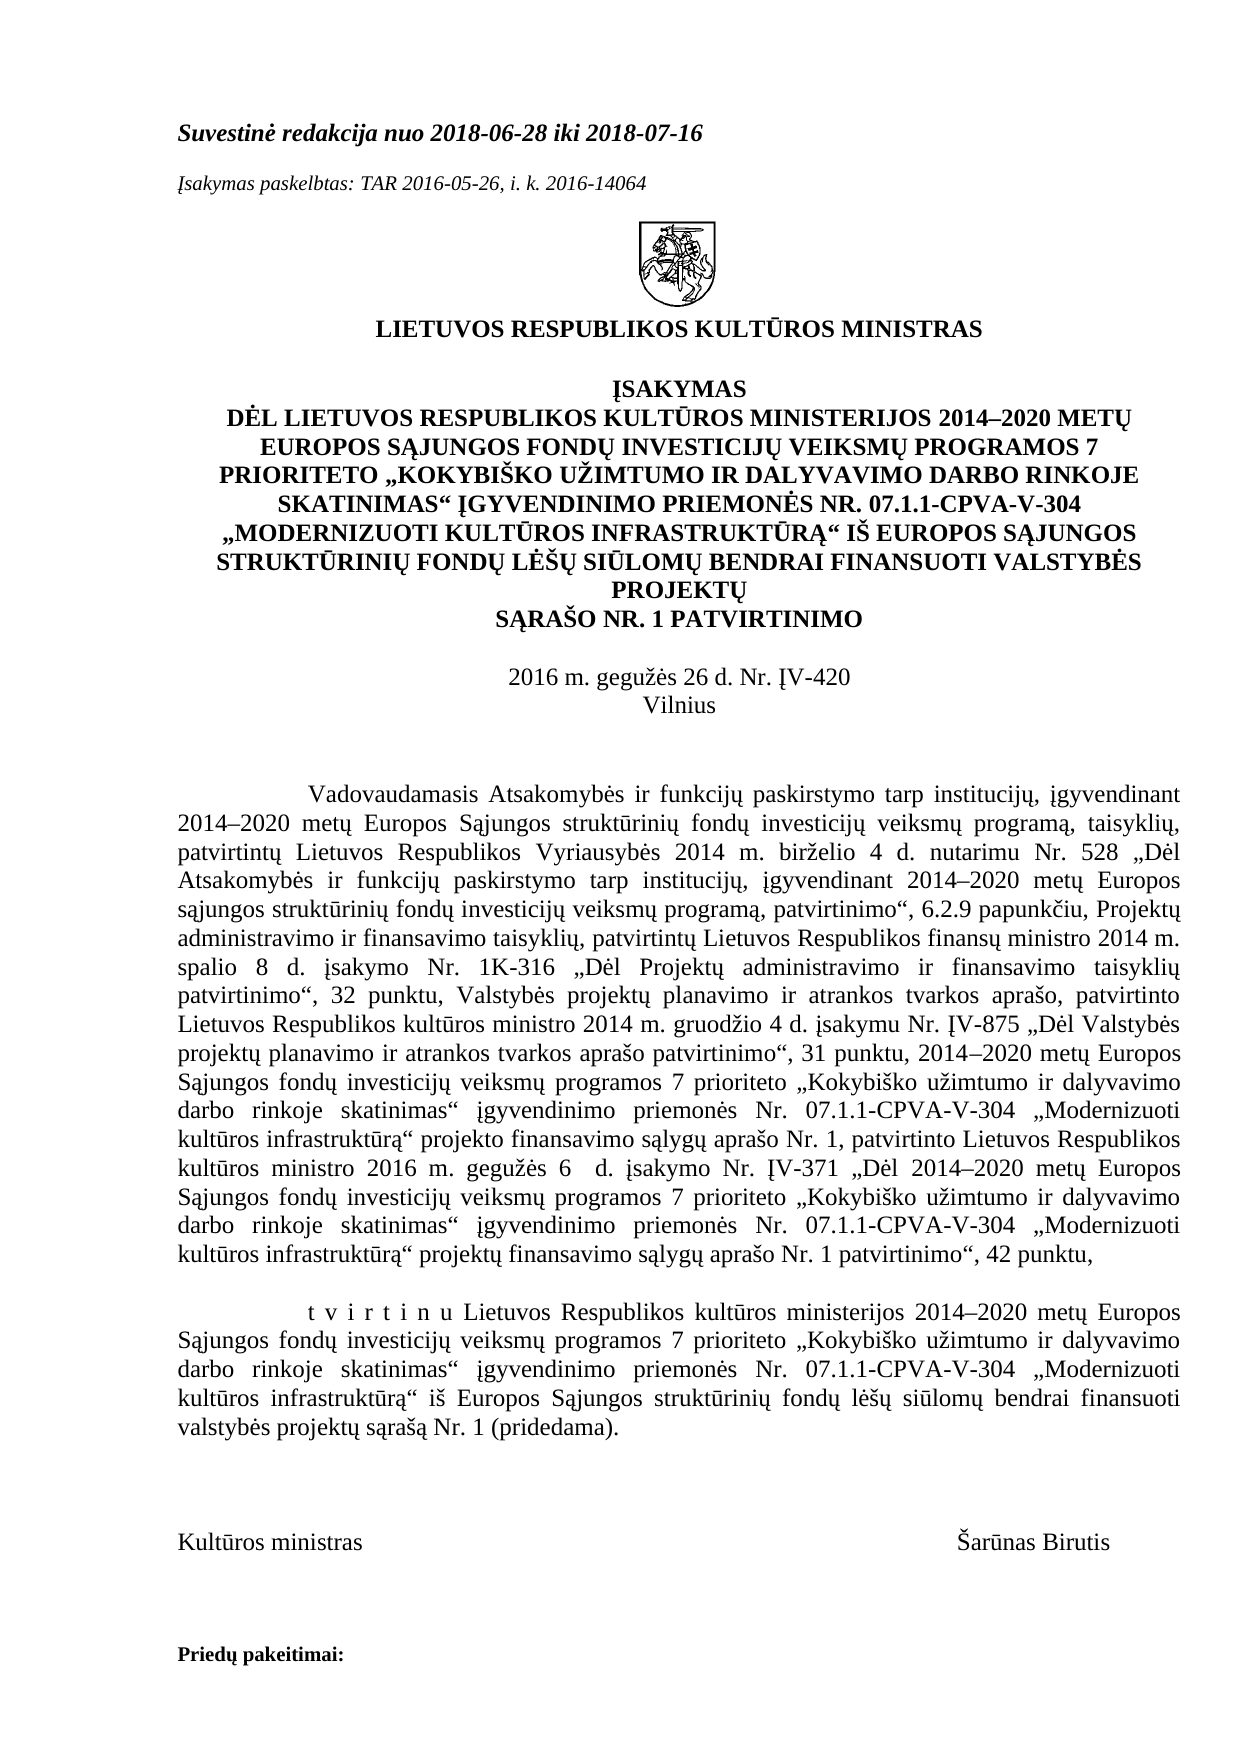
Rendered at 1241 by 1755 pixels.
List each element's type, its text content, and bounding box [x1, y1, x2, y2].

text Suvestinė redakcija nuo 2018-06-28 iki 2018-07-16 [177, 118, 1181, 147]
text ĮSAKYMAS [177, 374, 1181, 403]
text 2016 m. gegužės 26 d. Nr. ĮV-420 [177, 662, 1181, 691]
text SĄRAŠO NR. 1 PATVIRTINIMO [177, 604, 1181, 633]
text Vilnius [177, 691, 1181, 719]
text Priedų pakeitimai: [177, 1642, 1181, 1666]
text Įsakymas paskelbtas: TAR 2016-05-26, i. k. 2016-14064 [177, 171, 1181, 195]
text Kultūros ministras Šarūnas Birutis [177, 1527, 1181, 1556]
text t v i r t i n u Lietuvos Respublikos kultūros ministerijos 2014–2020 metų Europos Sąjungos fondų investicijų veiksmų programos 7 prioriteto „Kokybiško užimtumo ir dalyvavimo darbo rinkoje skatinimas“ įgyvendinimo priemonės Nr. 07.1.1-CPVA-V-304 „Modernizuoti kultūros infrastruktūrą“ iš Europos Sąjungos struktūrinių fondų lėšų siūlomų bendrai finansuoti valstybės projektų sąrašą Nr. 1 (pridedama). [177, 1297, 1181, 1441]
text LIETUVOS RESPUBLIKOS KULTŪROS MINISTRAS [177, 314, 1181, 343]
text DĖL LIETUVOS RESPUBLIKOS KULTŪROS MINISTERIJOS 2014–2020 METŲ EUROPOS SĄJUNGOS FONDŲ INVESTICIJŲ VEIKSMŲ PROGRAMOS 7 PRIORITETO „KOKYBIŠKO UŽIMTUMO IR DALYVAVIMO DARBO RINKOJE SKATINIMAS“ ĮGYVENDINIMO PRIEMONĖS NR. 07.1.1-CPVA-V-304 „MODERNIZUOTI KULTŪROS INFRASTRUKTŪRĄ“ IŠ EUROPOS SĄJUNGOS STRUKTŪRINIŲ FONDŲ LĖŠŲ SIŪLOMŲ BENDRAI FINANSUOTI VALSTYBĖS PROJEKTŲ [177, 403, 1181, 604]
text Vadovaudamasis Atsakomybės ir funkcijų paskirstymo tarp institucijų, įgyvendinant 2014–2020 metų Europos Sąjungos struktūrinių fondų investicijų veiksmų programą, taisyklių, patvirtintų Lietuvos Respublikos Vyriausybės 2014 m. birželio 4 d. nutarimu Nr. 528 „Dėl Atsakomybės ir funkcijų paskirstymo tarp institucijų, įgyvendinant 2014–2020 metų Europos sąjungos struktūrinių fondų investicijų veiksmų programą, patvirtinimo“, 6.2.9 papunkčiu, Projektų administravimo ir finansavimo taisyklių, patvirtintų Lietuvos Respublikos finansų ministro 2014 m. spalio 8 d. įsakymo Nr. 1K-316 „Dėl Projektų administravimo ir finansavimo taisyklių patvirtinimo“, 32 punktu, Valstybės projektų planavimo ir atrankos tvarkos aprašo, patvirtinto Lietuvos Respublikos kultūros ministro 2014 m. gruodžio 4 d. įsakymu Nr. ĮV-875 „Dėl Valstybės projektų planavimo ir atrankos tvarkos aprašo patvirtinimo“, 31 punktu, 2014–2020 metų Europos Sąjungos fondų investicijų veiksmų programos 7 prioriteto „Kokybiško užimtumo ir dalyvavimo darbo rinkoje skatinimas“ įgyvendinimo priemonės Nr. 07.1.1-CPVA-V-304 „Modernizuoti kultūros infrastruktūrą“ projekto finansavimo sąlygų aprašo Nr. 1, patvirtinto Lietuvos Respublikos kultūros ministro 2016 m. gegužės 6 d. įsakymo Nr. ĮV-371 „Dėl 2014–2020 metų Europos Sąjungos fondų investicijų veiksmų programos 7 prioriteto „Kokybiško užimtumo ir dalyvavimo darbo rinkoje skatinimas“ įgyvendinimo priemonės Nr. 07.1.1-CPVA-V-304 „Modernizuoti kultūros infrastruktūrą“ projektų finansavimo sąlygų aprašo Nr. 1 patvirtinimo“, 42 punktu, [177, 779, 1181, 1268]
